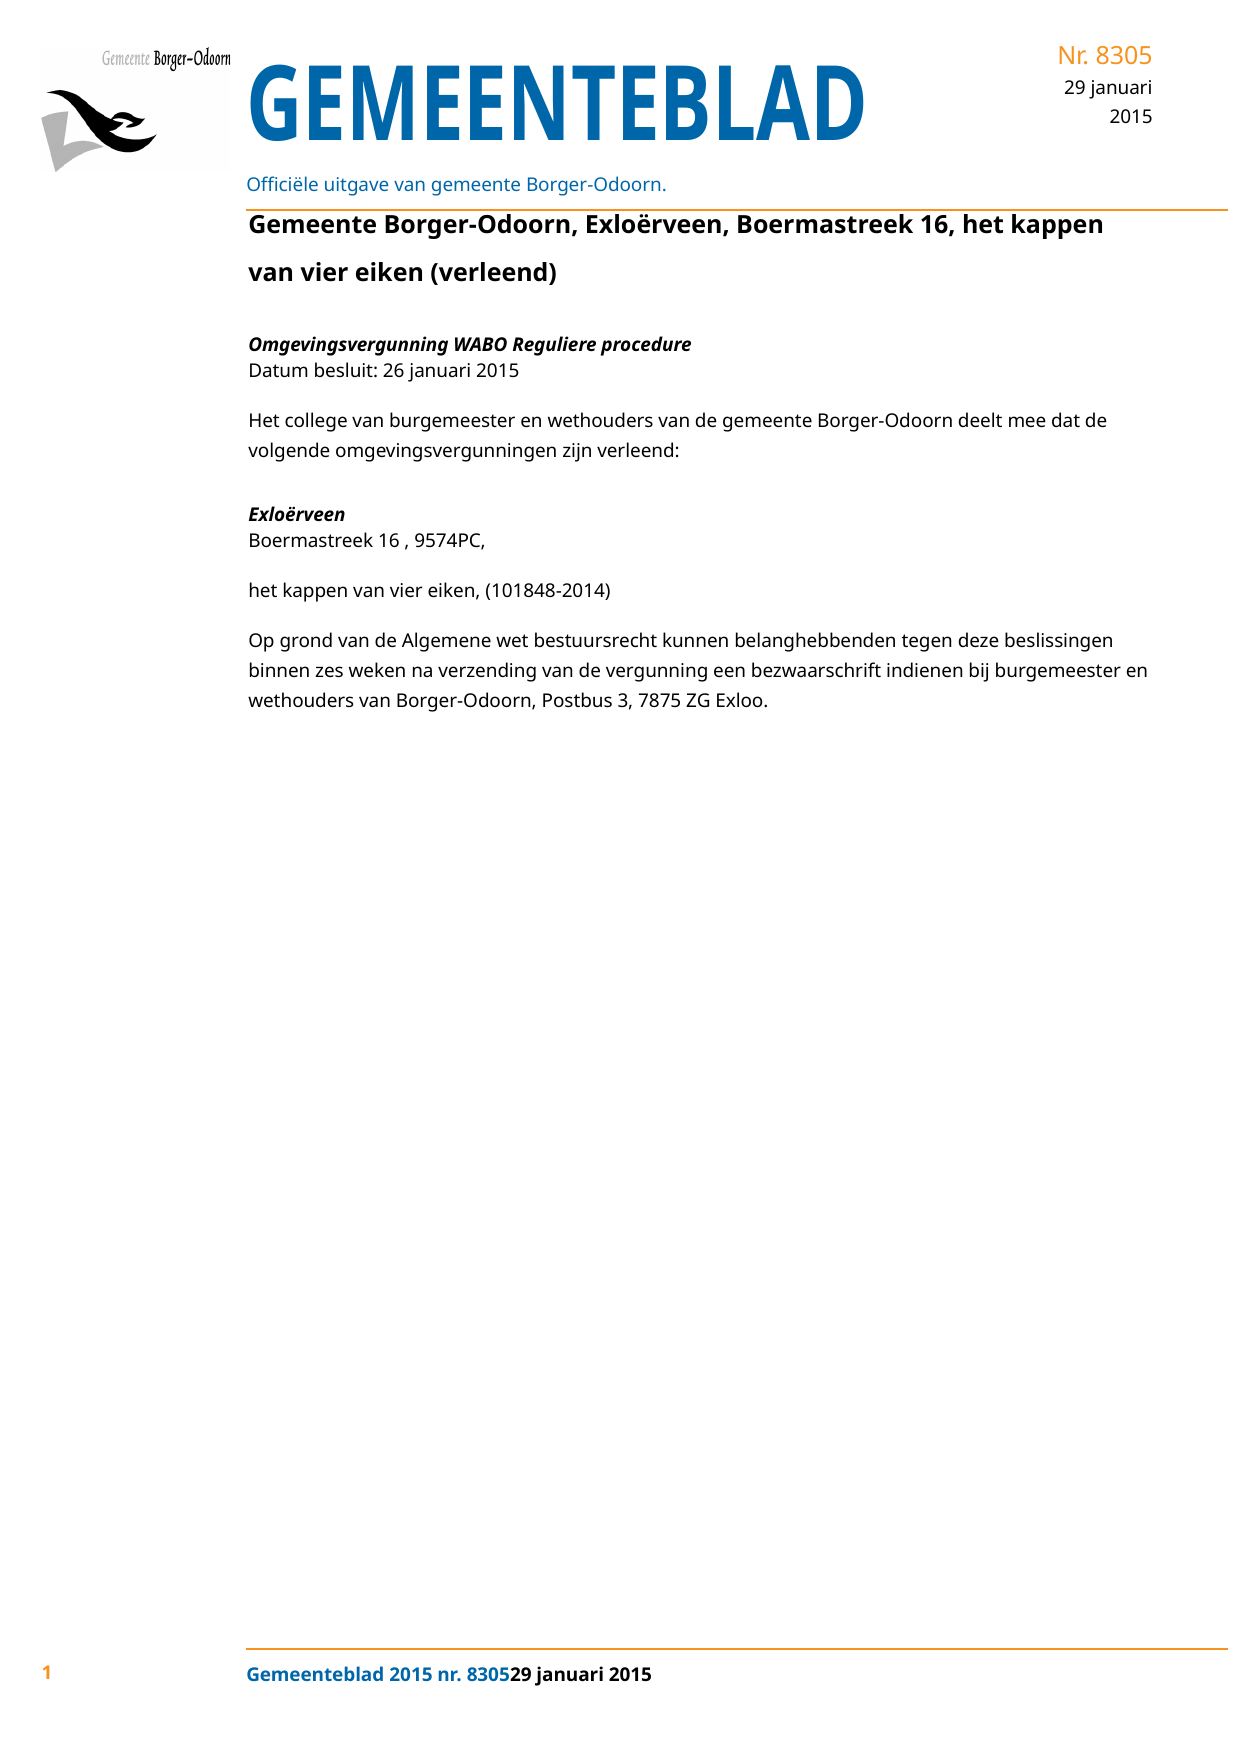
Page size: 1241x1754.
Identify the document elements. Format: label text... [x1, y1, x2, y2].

text Exloërveen [248, 501, 1152, 527]
text Boermastreek 16 , 9574PC, [248, 527, 1152, 553]
picture [41, 47, 231, 172]
text Op grond van de Algemene wet bestuursrecht kunnen belanghebbenden tegen deze beslissingen binnen zes weken na verzending van de vergunning een bezwaarschrift indienen bij burgemeester en wethouders van Borger-Odoorn, Postbus 3, 7875 ZG Exloo. [248, 628, 1152, 713]
text Gemeente Borger-Odoorn, Exloërveen, Boermastreek 16, het kappen van vier eiken (verleend) [248, 211, 1152, 288]
text het kappen van vier eiken, (101848-2014) [248, 577, 1152, 603]
text Het college van burgemeester en wethouders van de gemeente Borger-Odoorn deelt mee dat de volgende omgevingsvergunningen zijn verleend: [248, 408, 1152, 463]
text Omgevingsvergunning WABO Reguliere procedure [248, 331, 1152, 357]
text Datum besluit: 26 januari 2015 [248, 357, 1152, 383]
